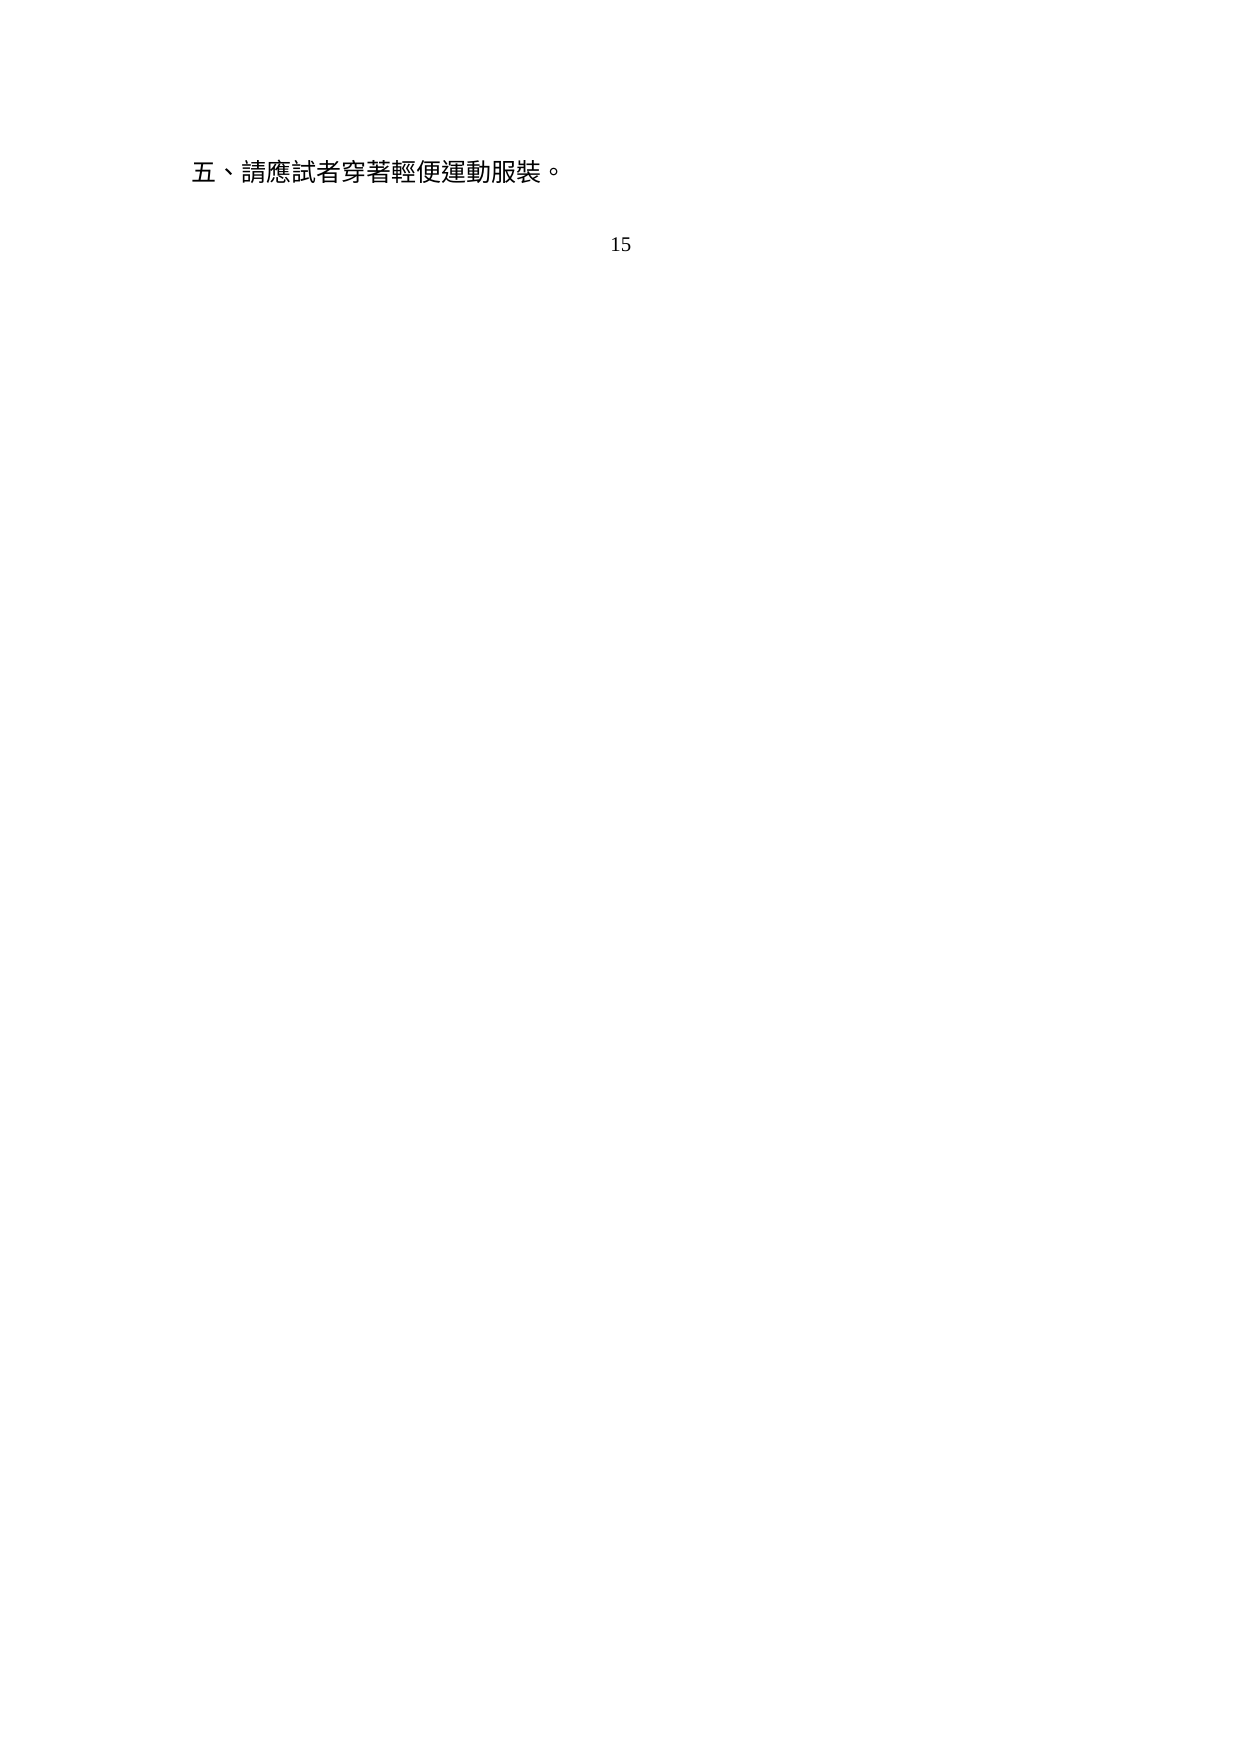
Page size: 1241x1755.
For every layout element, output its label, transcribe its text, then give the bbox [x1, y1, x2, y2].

text 五、請應試者穿著輕便運動服裝。 [146, 152, 1145, 188]
text 15 [146, 232, 1095, 256]
